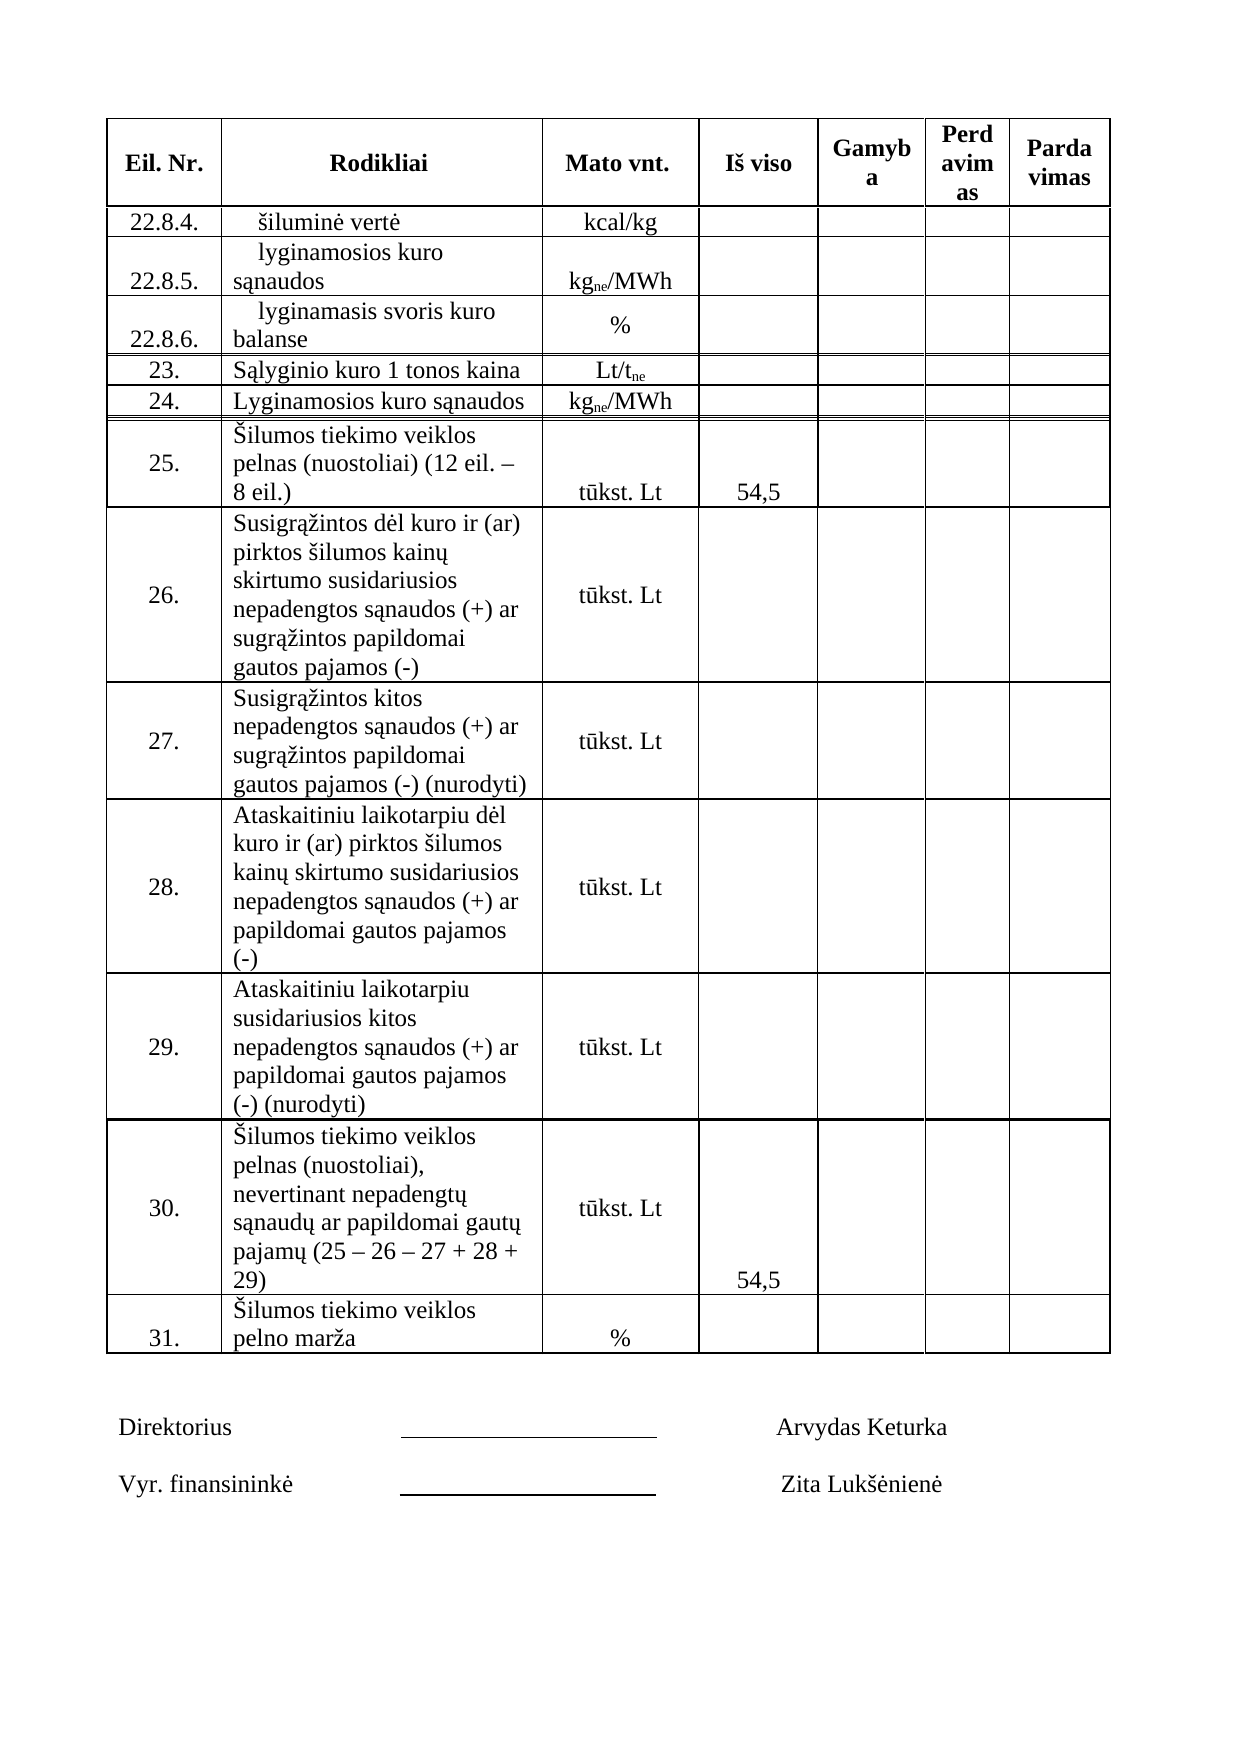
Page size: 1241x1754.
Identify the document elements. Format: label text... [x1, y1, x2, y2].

table_cell Šilumos tiekimo veiklos pelnas (nuostoliai), nevertinant nepadengtų sąnaudų ar papildomai gautų pajamų (25 – 26 – 27 + 28 + 29) [222, 1121, 542, 1294]
table_cell [699, 800, 817, 972]
table_cell [819, 1295, 924, 1352]
table_cell Lyginamosios kuro sąnaudos [222, 386, 542, 415]
table_cell 30. [108, 1121, 221, 1294]
table_cell [699, 508, 817, 681]
table_cell [926, 208, 1009, 236]
text Direktorius Arvydas Keturka [118, 1412, 1122, 1441]
table_cell [819, 208, 924, 236]
table_cell % [543, 296, 698, 353]
table_cell [1010, 421, 1109, 506]
table_cell [700, 237, 817, 295]
table_cell [926, 508, 1009, 681]
table_cell [1010, 356, 1109, 384]
table_cell % [543, 1295, 698, 1352]
table_cell 24. [108, 386, 221, 415]
text Vyr. finansininkė Zita Lukšėnienė [118, 1469, 1122, 1498]
table_cell Sąlyginio kuro 1 tonos kaina [222, 356, 542, 384]
table_cell [926, 974, 1009, 1118]
table_cell [819, 386, 924, 415]
table_cell Šilumos tiekimo veiklos pelnas (nuostoliai) (12 eil. – 8 eil.) [222, 421, 542, 506]
table_cell [699, 974, 817, 1118]
table_cell [819, 1121, 924, 1294]
table_cell [700, 386, 817, 415]
table_cell [819, 421, 924, 506]
table_cell tūkst. Lt [543, 421, 698, 506]
table_cell [1010, 237, 1109, 295]
table_cell [1010, 974, 1110, 1118]
table_cell [926, 237, 1009, 295]
table_cell 22.8.6. [108, 296, 221, 353]
table_header Iš viso [700, 119, 817, 205]
table_cell [818, 508, 924, 681]
table_cell [818, 800, 924, 972]
table_cell [700, 208, 817, 236]
table_cell [1010, 508, 1110, 681]
table_cell lyginamosios kuro sąnaudos [222, 237, 542, 295]
table_cell 29. [107, 974, 221, 1118]
table_cell [818, 683, 924, 798]
table_cell tūkst. Lt [543, 1121, 698, 1294]
table_cell kgne/MWh [543, 386, 698, 415]
table_cell [1010, 386, 1109, 415]
table_cell [1010, 1295, 1109, 1352]
table_header Mato vnt. [543, 119, 698, 205]
table_cell 22.8.5. [108, 237, 221, 295]
table_cell [1010, 683, 1110, 798]
table_cell [1010, 208, 1109, 236]
table_cell [926, 421, 1009, 506]
table_cell [926, 386, 1009, 415]
table_cell Susigrąžintos kitos nepadengtos sąnaudos (+) ar sugrąžintos papildomai gautos pajamos (-) (nurodyti) [222, 683, 542, 798]
table_cell [926, 356, 1009, 384]
table_cell 26. [107, 508, 221, 681]
table_cell Šilumos tiekimo veiklos pelno marža [222, 1295, 542, 1352]
table_header Pardavimas [1010, 119, 1109, 205]
table_cell Ataskaitiniu laikotarpiu dėl kuro ir (ar) pirktos šilumos kainų skirtumo susidariusios nepadengtos sąnaudos (+) ar papildomai gautos pajamos (-) [222, 800, 542, 972]
table_header Perdavimas [926, 119, 1009, 205]
table_cell [1010, 800, 1110, 972]
table_cell 25. [108, 421, 221, 506]
table_cell [819, 356, 924, 384]
table_cell kgne/MWh [543, 237, 698, 295]
table_cell 54,5 [700, 421, 817, 506]
table_cell [926, 296, 1009, 353]
table_cell Susigrąžintos dėl kuro ir (ar) pirktos šilumos kainų skirtumo susidariusios nepadengtos sąnaudos (+) ar sugrąžintos papildomai gautos pajamos (-) [222, 508, 542, 681]
table_header Gamyba [819, 119, 924, 205]
table_cell [700, 296, 817, 353]
table_cell [700, 1295, 817, 1352]
table_cell [1010, 296, 1109, 353]
table_cell [926, 1295, 1009, 1352]
table_cell 22.8.4. [108, 208, 221, 236]
table_header Eil. Nr. [108, 119, 221, 205]
table_cell 23. [108, 356, 221, 384]
table_cell [1010, 1121, 1109, 1294]
table_cell 31. [108, 1295, 221, 1352]
table_header Rodikliai [222, 119, 542, 205]
table_cell [926, 1121, 1009, 1294]
table_cell [699, 683, 817, 798]
table_cell [926, 683, 1009, 798]
table_cell 27. [107, 683, 221, 798]
table_cell [926, 800, 1009, 972]
table_cell [819, 296, 924, 353]
table_cell [818, 974, 924, 1118]
table_cell 54,5 [700, 1121, 817, 1294]
table_cell lyginamasis svoris kuro balanse [222, 296, 542, 353]
table_cell [700, 356, 817, 384]
table_cell Ataskaitiniu laikotarpiu susidariusios kitos nepadengtos sąnaudos (+) ar papildomai gautos pajamos (-) (nurodyti) [222, 974, 542, 1118]
table_cell [819, 237, 924, 295]
table_cell tūkst. Lt [543, 683, 698, 798]
table_cell 28. [107, 800, 221, 972]
table_cell kcal/kg [543, 208, 698, 236]
table_cell tūkst. Lt [543, 508, 698, 681]
table_cell tūkst. Lt [543, 974, 698, 1118]
table_cell šiluminė vertė [222, 208, 542, 236]
table_cell Lt/tne [543, 356, 698, 384]
table_cell tūkst. Lt [543, 800, 698, 972]
